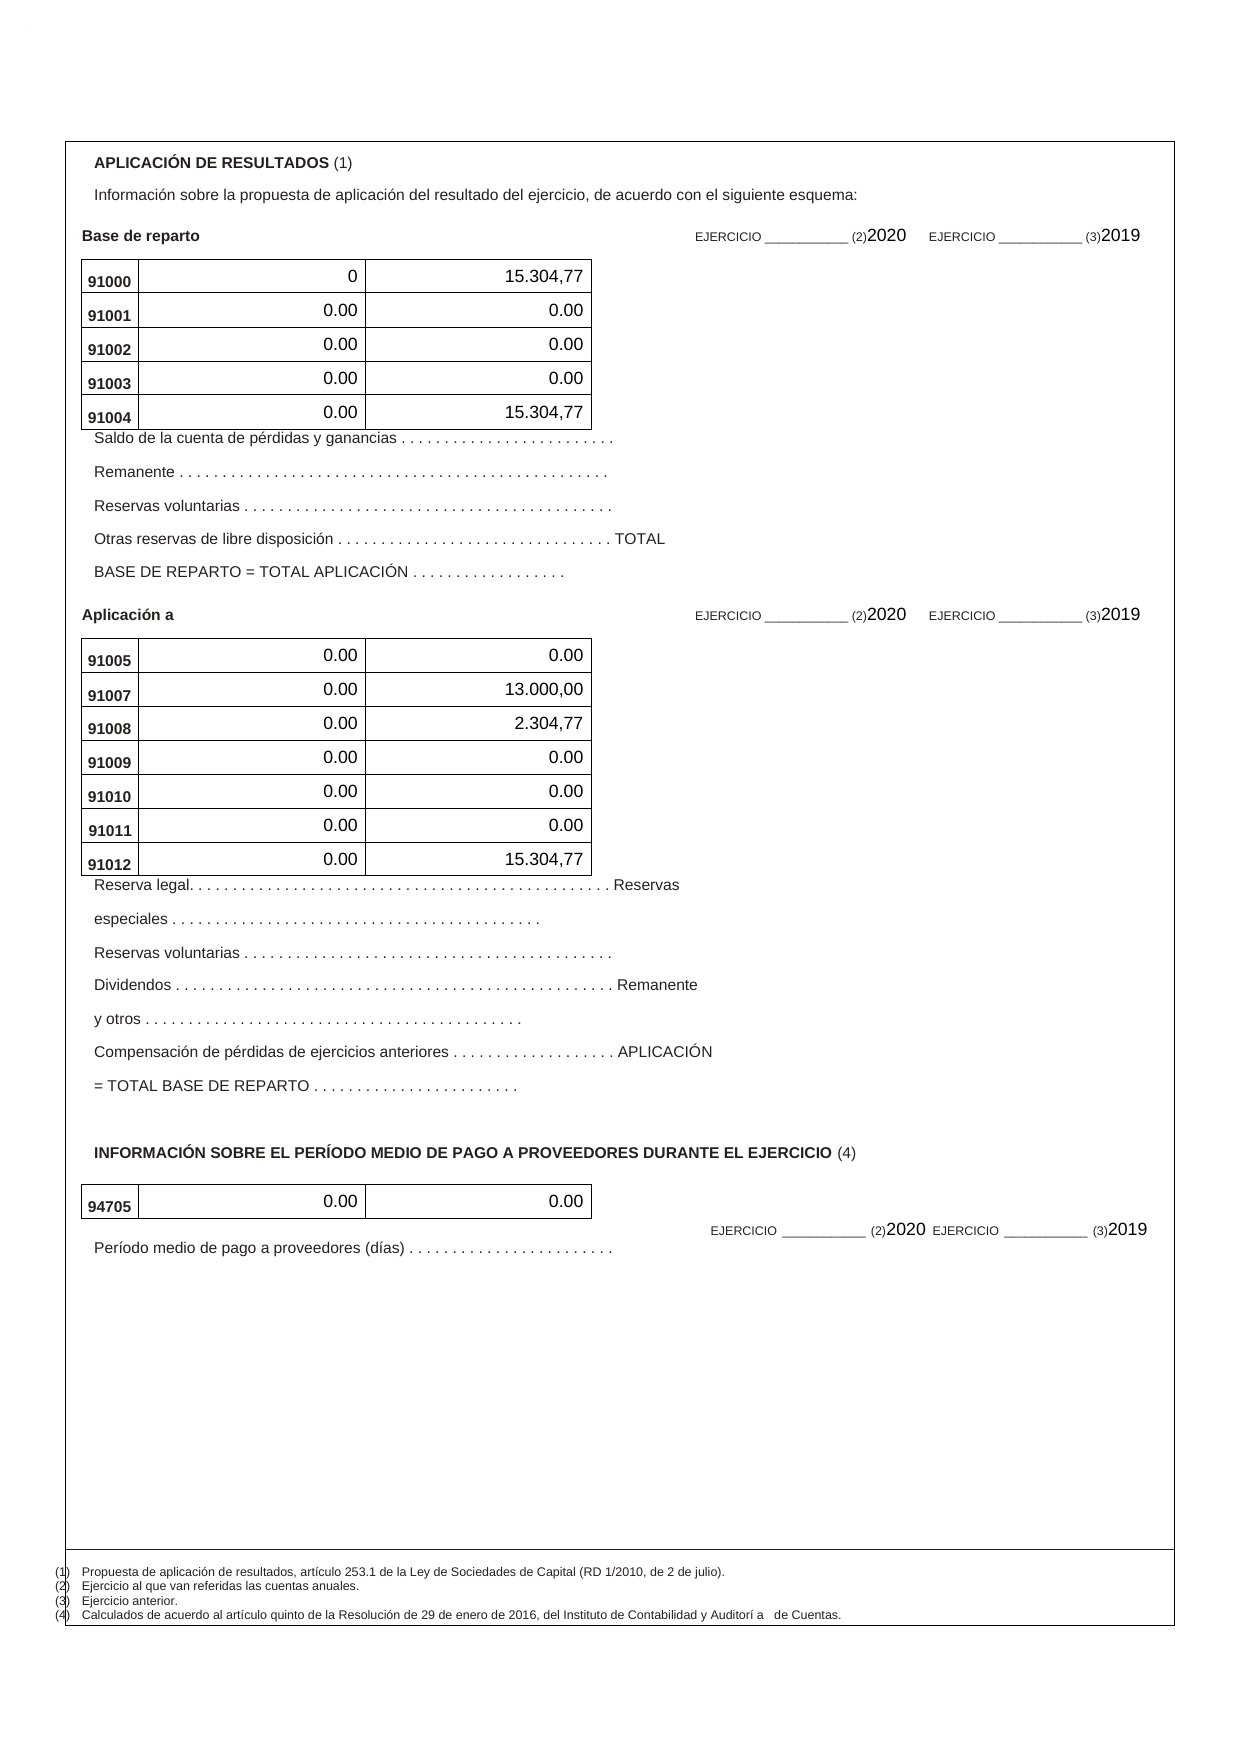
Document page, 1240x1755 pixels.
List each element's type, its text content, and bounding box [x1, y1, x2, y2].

table_cell 0.00 [139, 362, 365, 394]
table_cell 0.00 [139, 395, 365, 429]
table_cell 0.00 [139, 293, 365, 327]
table_cell 91011 [82, 809, 138, 842]
table_cell 91008 [82, 707, 138, 740]
table_header 0 [139, 260, 365, 292]
table_header 15.304,77 [366, 260, 591, 292]
table_cell Propuesta de aplicación de resultados, artículo 253.1 de la Ley de Sociedades de Capital (RD 1/2010, de 2 de julio). Ejercicio al que van referidas las cuentas anuales. Ejercicio anterior. Calculados de acuerdo al artículo quinto de la Resolución de 29 de enero de 2016, del Instituto de Contabilidad y Auditorí a de Cuentas. [66, 1550, 1174, 1625]
table_cell 15.304,77 [366, 843, 591, 875]
table_header 0.00 [139, 639, 365, 672]
table_cell 0.00 [139, 673, 365, 706]
table_cell 0.00 [139, 809, 365, 842]
table_cell 2.304,77 [366, 707, 591, 740]
table_cell 13.000,00 [366, 673, 591, 706]
table_header 94705 [82, 1185, 138, 1218]
table_cell 0.00 [139, 707, 365, 740]
table_cell 0.00 [366, 293, 591, 327]
table_cell 91001 [82, 293, 138, 327]
table_cell 91010 [82, 775, 138, 808]
table_cell 91003 [82, 362, 138, 394]
table_header 0.00 [366, 1185, 591, 1218]
table_header 91005 [82, 639, 138, 672]
table_cell 91012 [82, 843, 138, 875]
table_header 0.00 [139, 1185, 365, 1218]
table_cell 91004 [82, 395, 138, 429]
table_cell 0.00 [139, 843, 365, 875]
table_cell 0.00 [139, 328, 365, 361]
table_cell 0.00 [366, 809, 591, 842]
table_cell 0.00 [366, 741, 591, 773]
table_header 91000 [82, 260, 138, 292]
table_cell 0.00 [366, 328, 591, 361]
table_cell 91009 [82, 741, 138, 773]
table_header 0.00 [366, 639, 591, 672]
table_cell 15.304,77 [366, 395, 591, 429]
table_cell 91002 [82, 328, 138, 361]
table_cell 91007 [82, 673, 138, 706]
table_cell 0.00 [139, 775, 365, 808]
table_cell 0.00 [366, 362, 591, 394]
table_header APLICACIÓN DE RESULTADOS (1) Información sobre la propuesta de aplicación del resultado del ejercicio, de acuerdo con el siguiente esquema: Base de reparto EJERCICIO ____________ (2)2020 EJERCICIO ____________ (3)2019 Saldo de la cuenta de pérdidas y ganancias . . . . . . . . . . . . . . . . . . . . . . . . . Remanente . . . . . . . . . . . . . . . . . . . . . . . . . . . . . . . . . . . . . . . . . . . . . . . . . . Reservas voluntarias . . . . . . . . . . . . . . . . . . . . . . . . . . . . . . . . . . . . . . . . . . . Otras reservas de libre disposición . . . . . . . . . . . . . . . . . . . . . . . . . . . . . . . . TOTAL BASE DE REPARTO = TOTAL APLICACIÓN . . . . . . . . . . . . . . . . . . Aplicación a EJERCICIO ____________ (2)2020 EJERCICIO ____________ (3)2019 Reserva legal. . . . . . . . . . . . . . . . . . . . . . . . . . . . . . . . . . . . . . . . . . . . . . . . . Reservas especiales . . . . . . . . . . . . . . . . . . . . . . . . . . . . . . . . . . . . . . . . . . . Reservas voluntarias . . . . . . . . . . . . . . . . . . . . . . . . . . . . . . . . . . . . . . . . . . . Dividendos . . . . . . . . . . . . . . . . . . . . . . . . . . . . . . . . . . . . . . . . . . . . . . . . . . . Remanente y otros . . . . . . . . . . . . . . . . . . . . . . . . . . . . . . . . . . . . . . . . . . . . Compensación de pérdidas de ejercicios anteriores . . . . . . . . . . . . . . . . . . . APLICACIÓN = TOTAL BASE DE REPARTO . . . . . . . . . . . . . . . . . . . . . . . . INFORMACIÓN SOBRE EL PERÍODO MEDIO DE PAGO A PROVEEDORES DURANTE EL EJERCICIO (4) EJERCICIO ____________ (2)2020 EJERCICIO ____________ (3)2019 Período medio de pago a proveedores (días) . . . . . . . . . . . . . . . . . . . . . . . . [66, 142, 1174, 1549]
table_cell 0.00 [366, 775, 591, 808]
table_cell 0.00 [139, 741, 365, 773]
